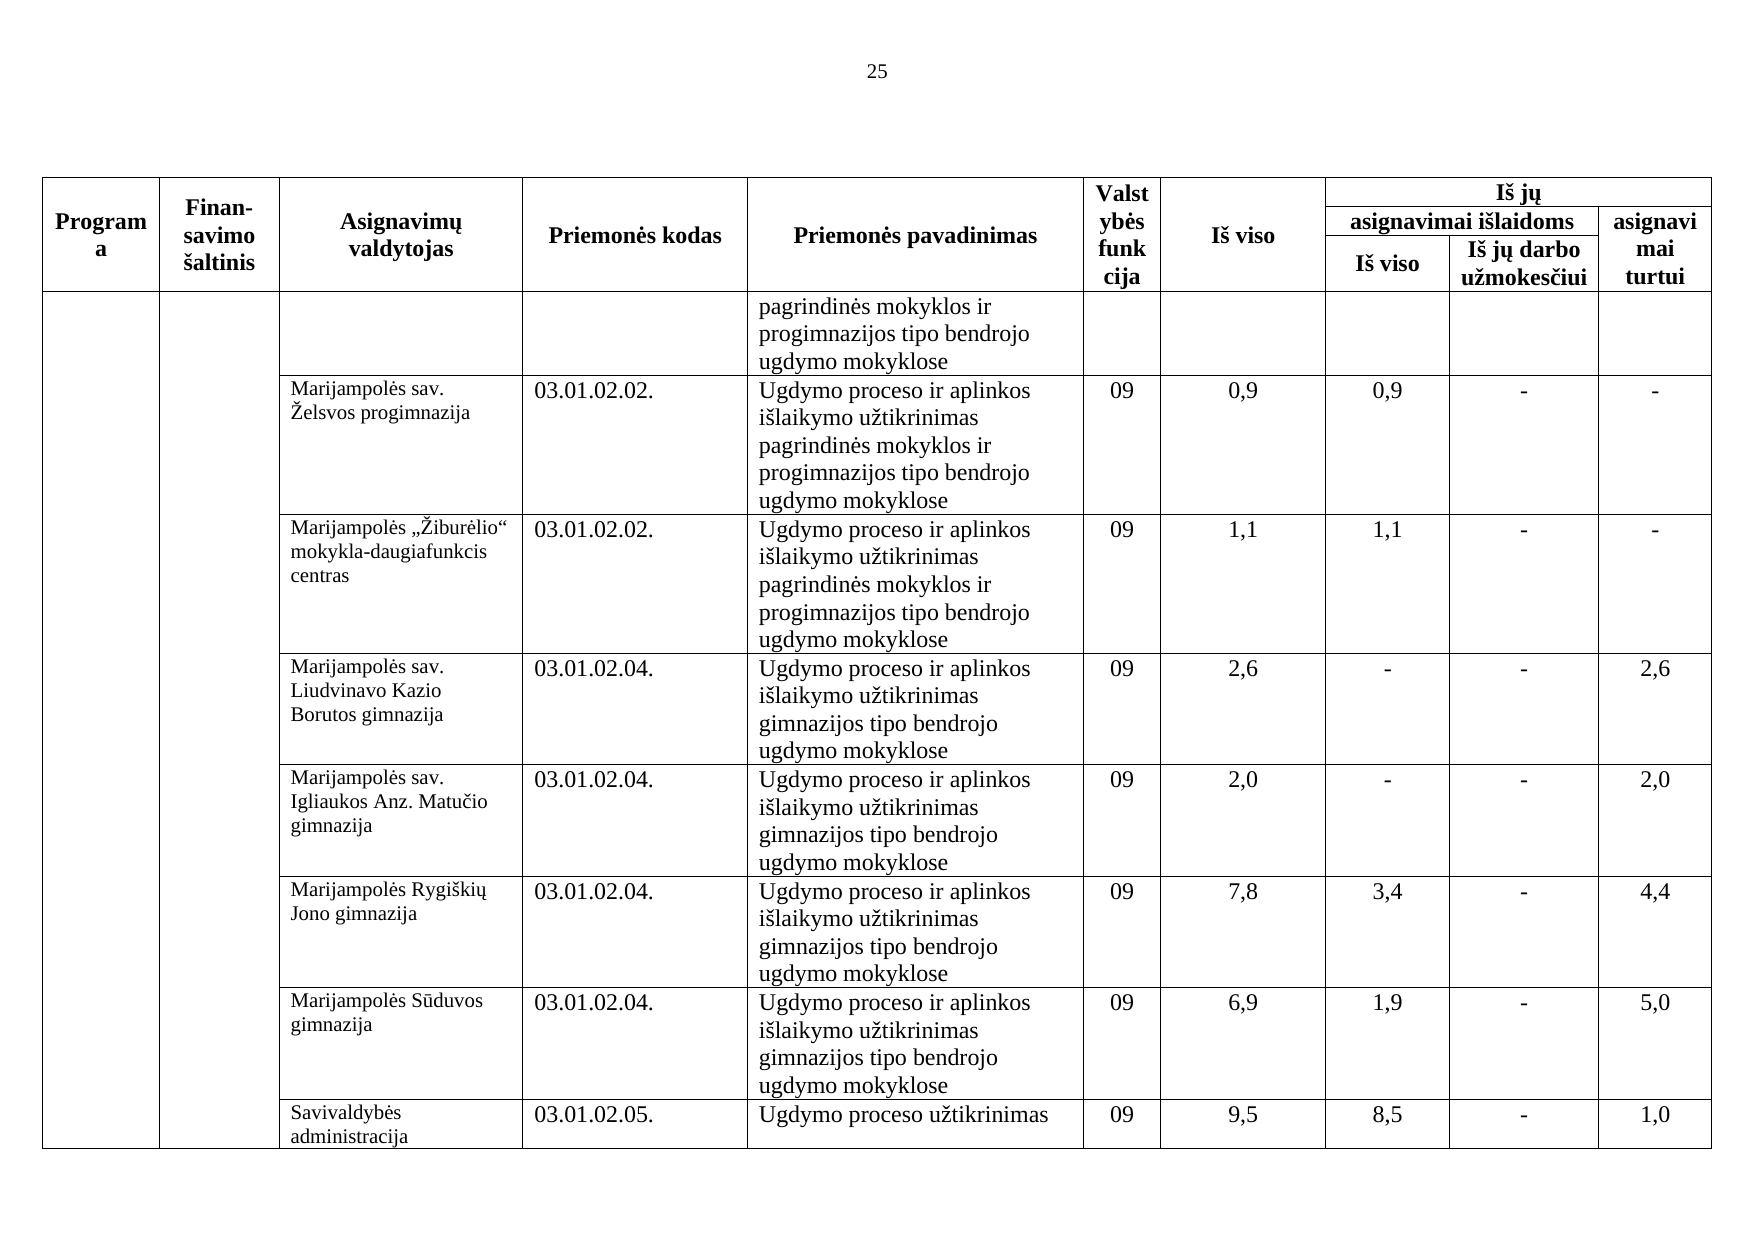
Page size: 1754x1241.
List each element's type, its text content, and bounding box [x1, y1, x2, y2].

table_cell Ugdymo proceso užtikrinimas [748, 1100, 1083, 1148]
table_cell - [1450, 292, 1598, 374]
table_cell Ugdymo proceso ir aplinkos išlaikymo užtikrinimas gimnazijos tipo bendrojo ugdymo mokyklose [748, 877, 1083, 987]
table_cell - [1326, 765, 1449, 876]
table_cell Ugdymo proceso ir aplinkos išlaikymo užtikrinimas gimnazijos tipo bendrojo ugdymo mokyklose [748, 654, 1083, 764]
table_cell 03.01.02.04. [523, 988, 747, 1098]
table_cell asignavimai turtui įsigyti [1599, 207, 1711, 291]
table_header Asignavimų valdytojas [280, 178, 522, 291]
table_cell [523, 292, 747, 374]
table_cell 2,6 [1599, 654, 1711, 764]
table_cell 03.01.02.05. [523, 1100, 747, 1148]
table_cell 1,1 [1326, 515, 1449, 653]
table_cell - [1326, 654, 1449, 764]
table_cell 03.01.02.04. [523, 765, 747, 876]
table_cell - [1450, 654, 1598, 764]
table_cell Ugdymo proceso ir aplinkos išlaikymo užtikrinimas gimnazijos tipo bendrojo ugdymo mokyklose [748, 988, 1083, 1098]
table_cell 09 [1084, 988, 1160, 1098]
table_cell - [1450, 1100, 1598, 1148]
table_cell Marijampolės sav. Želsvos progimnazija [280, 376, 522, 514]
table_cell Ugdymo proceso ir aplinkos išlaikymo užtikrinimas pagrindinės mokyklos ir progimnazijos tipo bendrojo ugdymo mokyklose [748, 376, 1083, 514]
table_cell [1326, 292, 1449, 374]
table_cell Marijampolės Sūduvos gimnazija [280, 988, 522, 1098]
table_cell [1161, 292, 1325, 374]
table_header Finan-savimo šaltinis [160, 178, 279, 291]
table_cell 09 [1084, 515, 1160, 653]
table_cell 03.01.02.04. [523, 654, 747, 764]
table_cell 4,4 [1599, 877, 1711, 987]
table_cell Marijampolės Rygiškių Jono gimnazija [280, 877, 522, 987]
table_cell 09 [1084, 376, 1160, 514]
table_cell - [1450, 376, 1598, 514]
table_cell 0,9 [1326, 376, 1449, 514]
table_cell - [1450, 515, 1598, 653]
table_header Iš jų [1326, 178, 1711, 206]
table_cell 2,0 [1599, 765, 1711, 876]
table_header Programa [43, 178, 159, 291]
table_cell 03.01.02.02. [523, 515, 747, 653]
table_cell 2,0 [1161, 765, 1325, 876]
table_cell Marijampolės sav. Liudvinavo Kazio Borutos gimnazija [280, 654, 522, 764]
table_cell 8,5 [1326, 1100, 1449, 1148]
table_cell [1084, 292, 1160, 374]
table_cell Iš viso [1326, 236, 1449, 291]
table_cell - [1599, 515, 1711, 653]
table_cell - [1450, 765, 1598, 876]
table_cell 2,6 [1161, 654, 1325, 764]
table_cell - [1599, 376, 1711, 514]
table_cell - [1450, 988, 1598, 1098]
table_cell 6,9 [1161, 988, 1325, 1098]
table_cell Ugdymo proceso ir aplinkos išlaikymo užtikrinimas gimnazijos tipo bendrojo ugdymo mokyklose [748, 765, 1083, 876]
table_cell 03.01.02.02. [523, 376, 747, 514]
table_cell 7,8 [1161, 877, 1325, 987]
table_cell 1,0 [1599, 1100, 1711, 1148]
table_cell 09 [1084, 765, 1160, 876]
table_cell 09 [1084, 877, 1160, 987]
table_cell 5,0 [1599, 988, 1711, 1098]
table_cell 09 [1084, 654, 1160, 764]
table_cell 1,1 [1161, 515, 1325, 653]
table_cell asignavimai išlaidoms [1326, 207, 1598, 234]
table_cell Marijampolės sav. Igliaukos Anz. Matučio gimnazija [280, 765, 522, 876]
table_header Priemonės kodas [523, 178, 747, 291]
table_header Valstybės funkcija [1084, 178, 1160, 291]
table_cell [280, 292, 522, 374]
table_header Iš viso [1161, 178, 1325, 291]
table_cell 0,6 [1599, 292, 1711, 374]
table_header Priemonės pavadinimas [748, 178, 1083, 291]
table_cell Iš jų darbo užmokesčiui [1450, 236, 1598, 291]
table_cell 1,9 [1326, 988, 1449, 1098]
table_cell 09 [1084, 1100, 1160, 1148]
table_cell Ugdymo proceso ir aplinkos išlaikymo užtikrinimas pagrindinės mokyklos ir progimnazijos tipo bendrojo ugdymo mokyklose [748, 515, 1083, 653]
table_cell Marijampolės „Žiburėlio“ mokykla-daugiafunkcis centras [280, 515, 522, 653]
table_cell [43, 292, 159, 1148]
table_cell 9,5 [1161, 1100, 1325, 1148]
table_cell - [1450, 877, 1598, 987]
table_cell 0,9 [1161, 376, 1325, 514]
table_cell 03.01.02.04. [523, 877, 747, 987]
table_cell pagrindinės mokyklos ir progimnazijos tipo bendrojo ugdymo mokyklose [748, 292, 1083, 374]
table_cell [160, 292, 279, 1148]
table_cell 3,4 [1326, 877, 1449, 987]
table_cell Savivaldybės administracija [280, 1100, 522, 1148]
